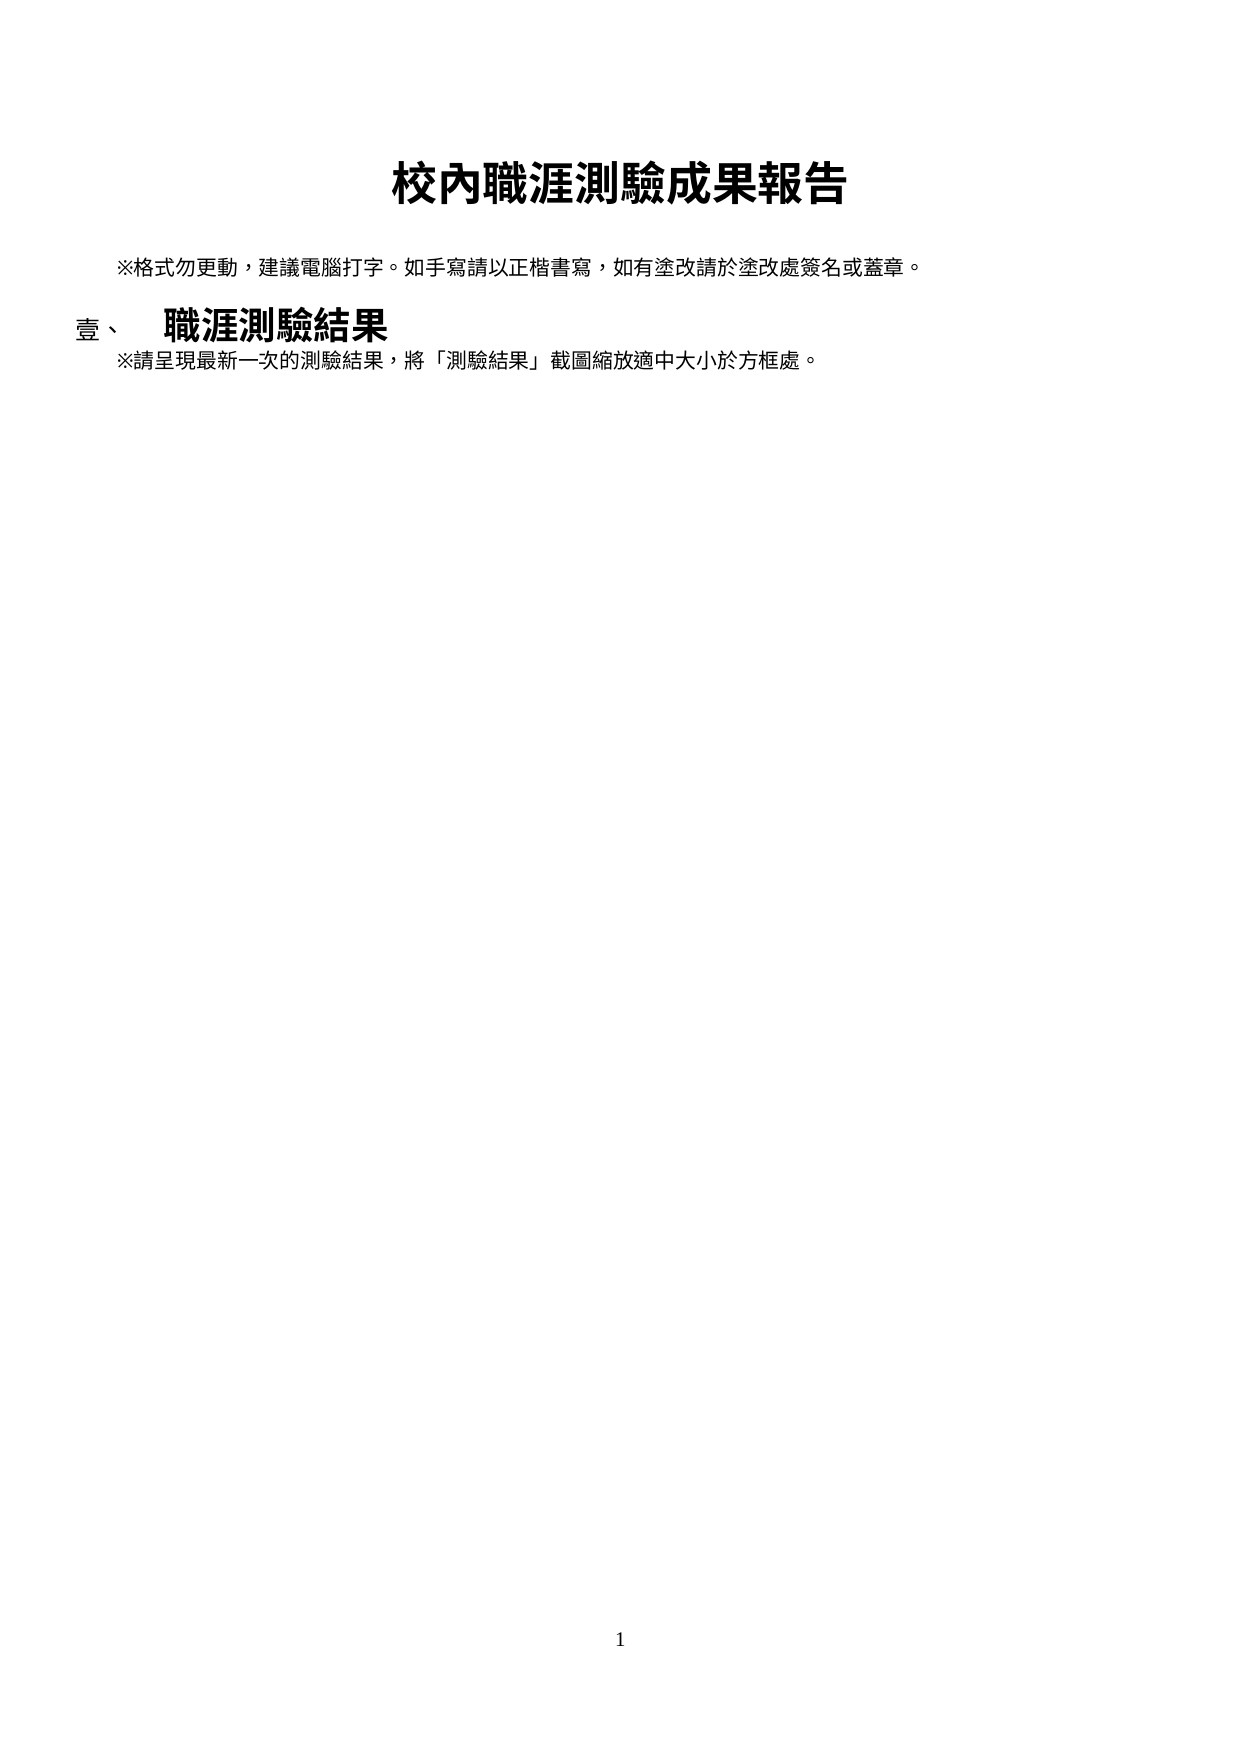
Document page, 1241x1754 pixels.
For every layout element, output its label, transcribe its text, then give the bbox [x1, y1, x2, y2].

list 職涯測驗結果 [75, 282, 1165, 344]
text 校內職涯測驗成果報告 [75, 108, 1165, 233]
text ※請呈現最新一次的測驗結果，將「測驗結果」截圖縮放適中大小於方框處。 [75, 344, 1165, 374]
text ※格式勿更動，建議電腦打字。如手寫請以正楷書寫，如有塗改請於塗改處簽名或蓋章。 [75, 251, 1165, 282]
